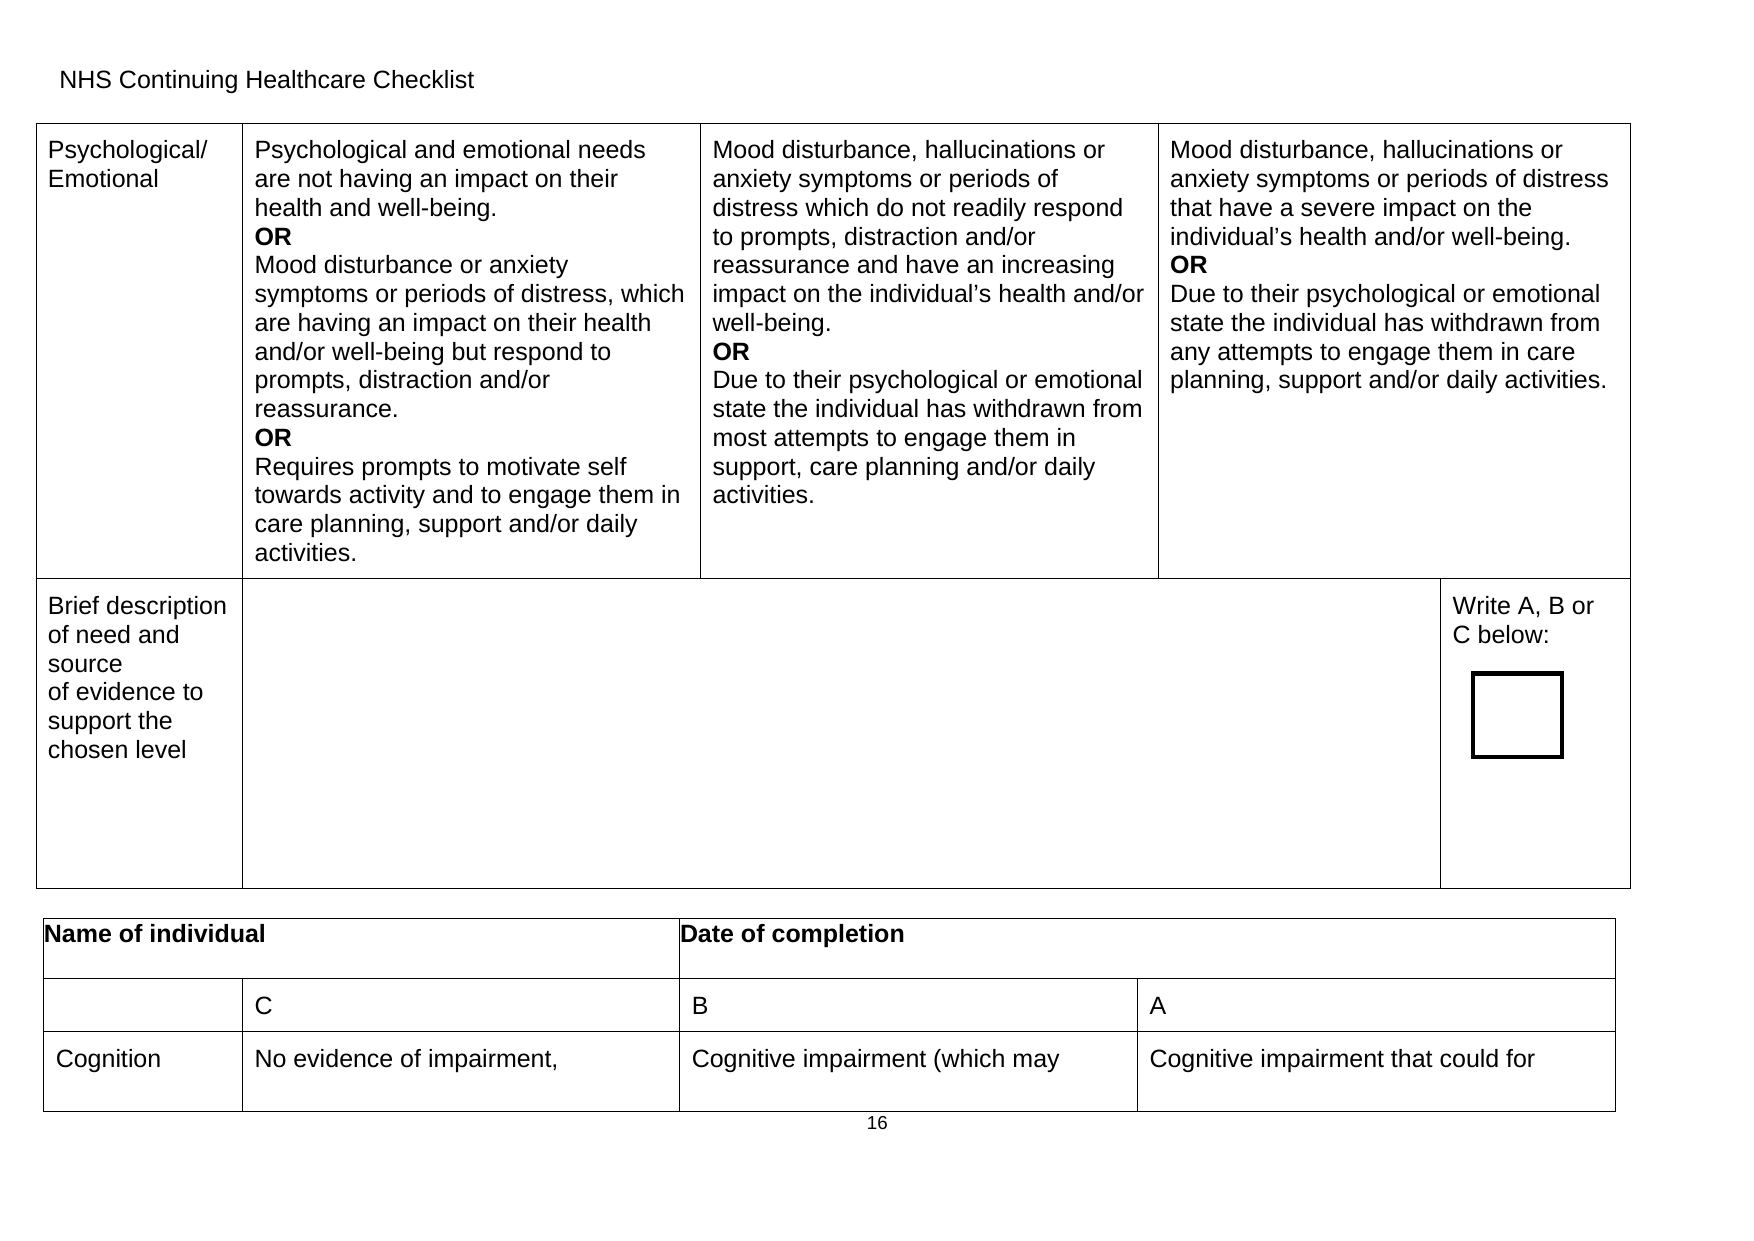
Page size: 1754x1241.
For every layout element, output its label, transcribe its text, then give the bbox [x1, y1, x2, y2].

table_cell No evidence of impairment, [243, 1032, 679, 1111]
table_cell Cognitive impairment (which may [680, 1032, 1137, 1111]
table_cell [44, 979, 242, 1031]
table_cell B [680, 979, 1137, 1031]
table_cell [243, 579, 1440, 888]
table_header Name of individual [44, 919, 679, 978]
table_cell Cognition [44, 1032, 242, 1111]
table_cell Mood disturbance, hallucinations or anxiety symptoms or periods of distress which do not readily respond to prompts, distraction and/or reassurance and have an increasing impact on the individual’s health and/or well-being. OR Due to their psychological or emotional state the individual has withdrawn from most attempts to engage them in support, care planning and/or daily activities. [701, 124, 1158, 578]
table_cell Psychological/ Emotional [37, 124, 242, 578]
table_cell A [1138, 979, 1615, 1031]
table_cell Write A, B or C below: [1441, 579, 1630, 888]
table_cell Brief description of need and source of evidence to support the chosen level [37, 579, 242, 888]
table_cell Cognitive impairment that could for [1138, 1032, 1615, 1111]
table_cell Mood disturbance, hallucinations or anxiety symptoms or periods of distress that have a severe impact on the individual’s health and/or well-being. OR Due to their psychological or emotional state the individual has withdrawn from any attempts to engage them in care planning, support and/or daily activities. [1159, 124, 1630, 578]
table_cell Psychological and emotional needs are not having an impact on their health and well-being. OR Mood disturbance or anxiety symptoms or periods of distress, which are having an impact on their health and/or well-being but respond to prompts, distraction and/or reassurance. OR Requires prompts to motivate self towards activity and to engage them in care planning, support and/or daily activities. [243, 124, 700, 578]
table_header Date of completion [680, 919, 1615, 978]
table_cell C [243, 979, 679, 1031]
